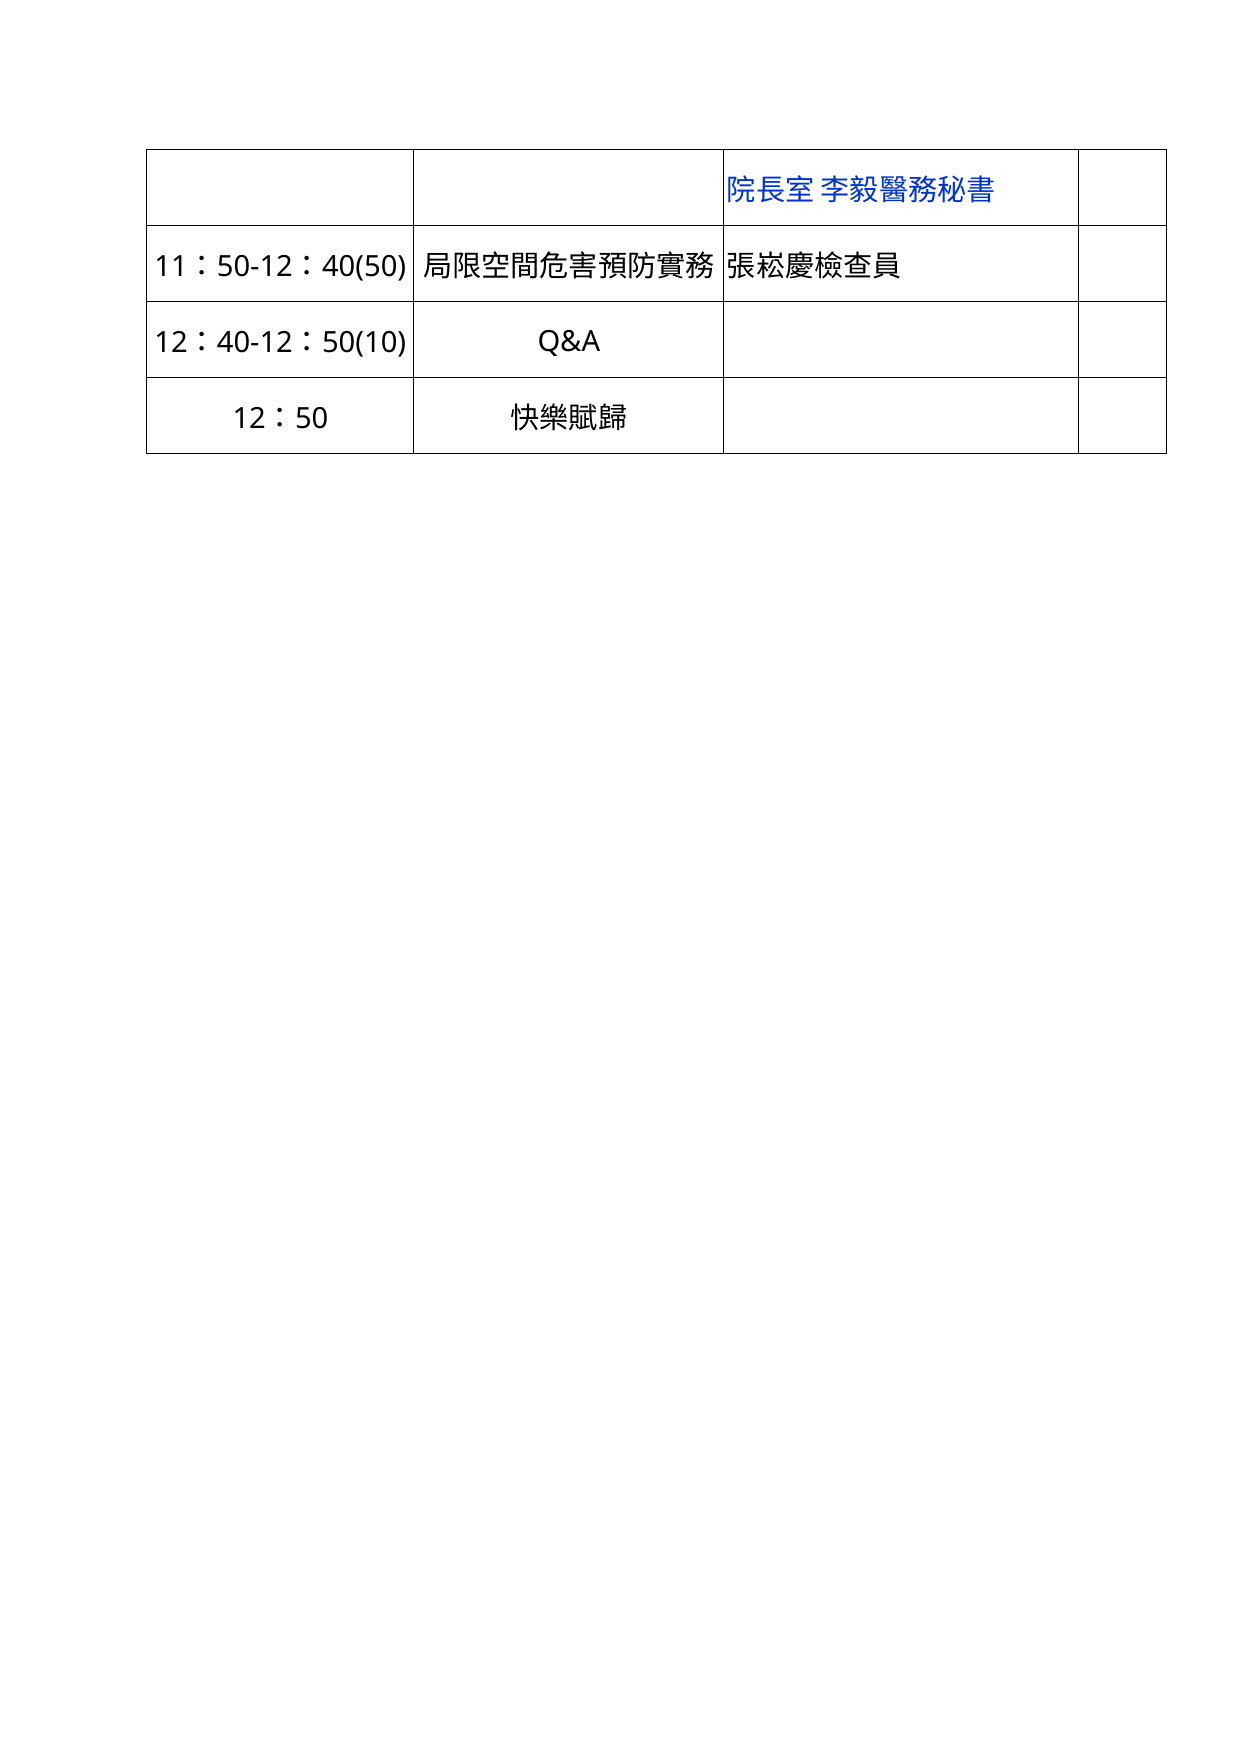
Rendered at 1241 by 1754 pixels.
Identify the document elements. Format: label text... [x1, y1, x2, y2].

table_cell [724, 302, 1078, 377]
table_cell [1079, 226, 1166, 301]
table_cell [1079, 302, 1166, 377]
table_cell [1079, 378, 1166, 453]
table_cell Q&A [414, 302, 723, 377]
table_cell 院長室 李毅醫務秘書 [724, 150, 1078, 225]
table_cell [1079, 150, 1166, 225]
table_cell 局限空間危害預防實務 [414, 226, 723, 301]
table_cell 12：40-12：50(10) [147, 302, 413, 377]
table_cell [414, 150, 723, 225]
table_cell 快樂賦歸 [414, 378, 723, 453]
table_cell [724, 378, 1078, 453]
table_cell 11：50-12：40(50) [147, 226, 413, 301]
table_cell [147, 150, 413, 225]
table_cell 張崧慶檢查員 [724, 226, 1078, 301]
table_cell 12：50 [147, 378, 413, 453]
